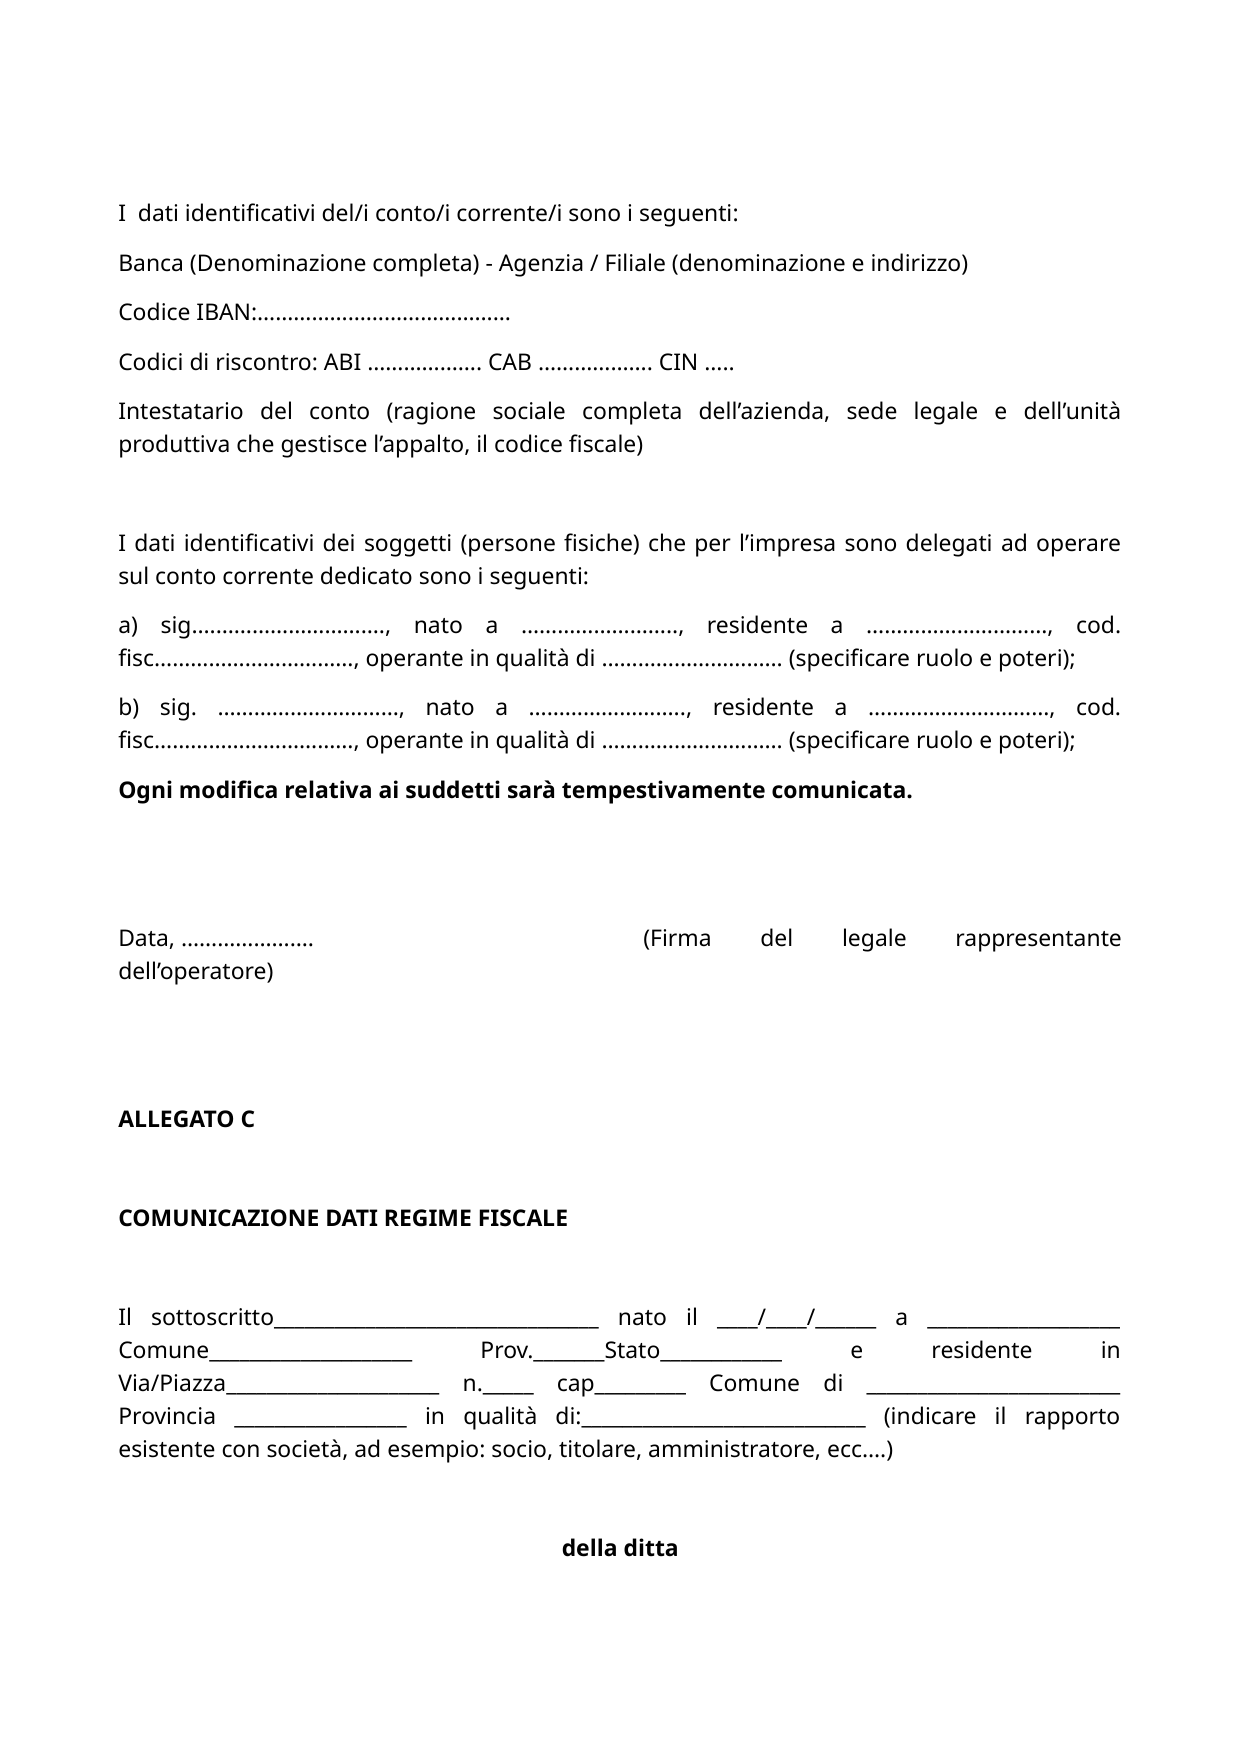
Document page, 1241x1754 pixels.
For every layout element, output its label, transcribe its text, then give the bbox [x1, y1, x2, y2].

text b) sig. …………………………, nato a …………………….., residente a …………………………, cod. fisc……………………………, operante in qualità di ………………………… (specificare ruolo e poteri); [118, 691, 1122, 755]
text Codici di riscontro: ABI ………………. CAB ………………. CIN ….. [118, 346, 1122, 377]
text a) sig.…………………………., nato a …………………….., residente a …………………………, cod. fisc……………………………, operante in qualità di ………………………… (specificare ruolo e poteri); [118, 609, 1122, 673]
text Il sottoscritto________________________________ nato il ____/____/______ a ___________________ Comune____________________ Prov._______Stato____________ e residente in Via/Piazza_____________________ n._____ cap_________ Comune di _________________________ Provincia _________________ in qualità di:____________________________ (indicare il rapporto esistente con società, ad esempio: socio, titolare, amministratore, ecc….) [118, 1301, 1122, 1464]
text Data, …………………. (Firma del legale rappresentante dell’operatore) [118, 922, 1122, 986]
text della ditta [118, 1531, 1122, 1563]
text Banca (Denominazione completa) - Agenzia / Filiale (denominazione e indirizzo) [118, 247, 1122, 278]
text Codice IBAN:…………………………………… [118, 296, 1122, 327]
text COMUNICAZIONE DATI REGIME FISCALE [118, 1202, 1122, 1233]
text Intestatario del conto (ragione sociale completa dell’azienda, sede legale e dell’unità produttiva che gestisce l’appalto, il codice fiscale) [118, 395, 1122, 459]
text I dati identificativi dei soggetti (persone fisiche) che per l’impresa sono delegati ad operare sul conto corrente dedicato sono i seguenti: [118, 527, 1122, 591]
text ALLEGATO C [118, 1103, 1122, 1134]
text Ogni modifica relativa ai suddetti sarà tempestivamente comunicata. [118, 774, 1122, 805]
text I dati identificativi del/i conto/i corrente/i sono i seguenti: [118, 197, 1122, 228]
